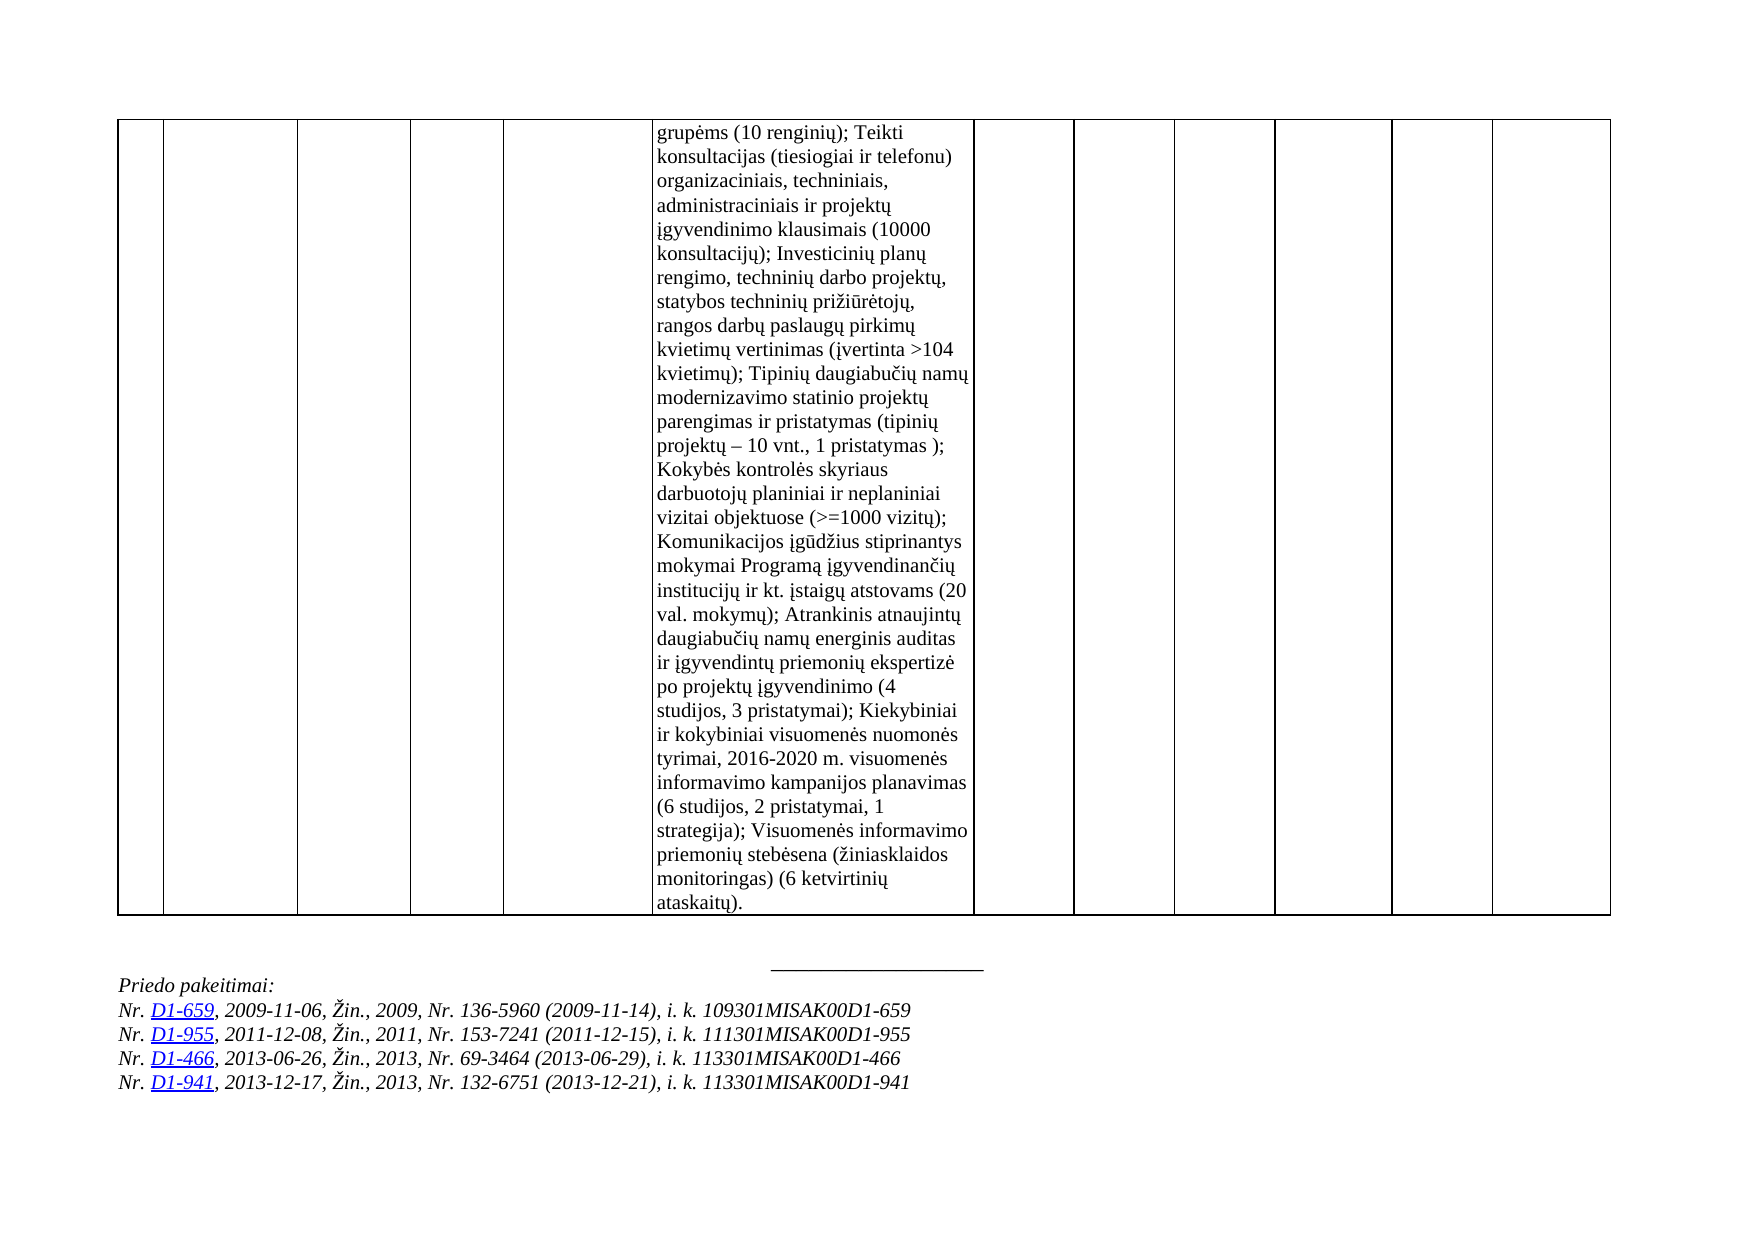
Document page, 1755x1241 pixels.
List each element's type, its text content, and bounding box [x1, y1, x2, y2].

text Priedo pakeitimai: [118, 973, 1636, 997]
text Nr. D1-941, 2013-12-17, Žin., 2013, Nr. 132-6751 (2013-12-21), i. k. 113301MISAK00D1-941 [118, 1070, 1636, 1094]
table_cell [119, 120, 163, 914]
table_cell grupėms (10 renginių); Teikti konsultacijas (tiesiogiai ir telefonu) organizaciniais, techniniais, administraciniais ir projektų įgyvendinimo klausimais (10000 konsultacijų); Investicinių planų rengimo, techninių darbo projektų, statybos techninių prižiūrėtojų, rangos darbų paslaugų pirkimų kvietimų vertinimas (įvertinta >104 kvietimų); Tipinių daugiabučių namų modernizavimo statinio projektų parengimas ir pristatymas (tipinių projektų – 10 vnt., 1 pristatymas ); Kokybės kontrolės skyriaus darbuotojų planiniai ir neplaniniai vizitai objektuose (>=1000 vizitų); Komunikacijos įgūdžius stiprinantys mokymai Programą įgyvendinančių institucijų ir kt. įstaigų atstovams (20 val. mokymų); Atrankinis atnaujintų daugiabučių namų energinis auditas ir įgyvendintų priemonių ekspertizė po projektų įgyvendinimo (4 studijos, 3 pristatymai); Kiekybiniai ir kokybiniai visuomenės nuomonės tyrimai, 2016-2020 m. visuomenės informavimo kampanijos planavimas (6 studijos, 2 pristatymai, 1 strategija); Visuomenės informavimo priemonių stebėsena (žiniasklaidos monitoringas) (6 ketvirtinių ataskaitų). [653, 120, 973, 914]
text Nr. D1-955, 2011-12-08, Žin., 2011, Nr. 153-7241 (2011-12-15), i. k. 111301MISAK00D1-955 [118, 1022, 1636, 1046]
table_cell [975, 120, 1073, 914]
table_cell [504, 120, 652, 914]
text _________________ [118, 945, 1636, 973]
table_cell [164, 120, 297, 914]
table_cell [1075, 120, 1174, 914]
table_cell [298, 120, 410, 914]
text Nr. D1-659, 2009-11-06, Žin., 2009, Nr. 136-5960 (2009-11-14), i. k. 109301MISAK00D1-659 [118, 997, 1636, 1022]
text Nr. D1-466, 2013-06-26, Žin., 2013, Nr. 69-3464 (2013-06-29), i. k. 113301MISAK00D1-466 [118, 1046, 1636, 1070]
table_cell [1493, 120, 1610, 914]
table_cell [411, 120, 503, 914]
table_cell [1175, 120, 1274, 914]
table_cell [1393, 120, 1492, 914]
table_cell [1276, 120, 1391, 914]
